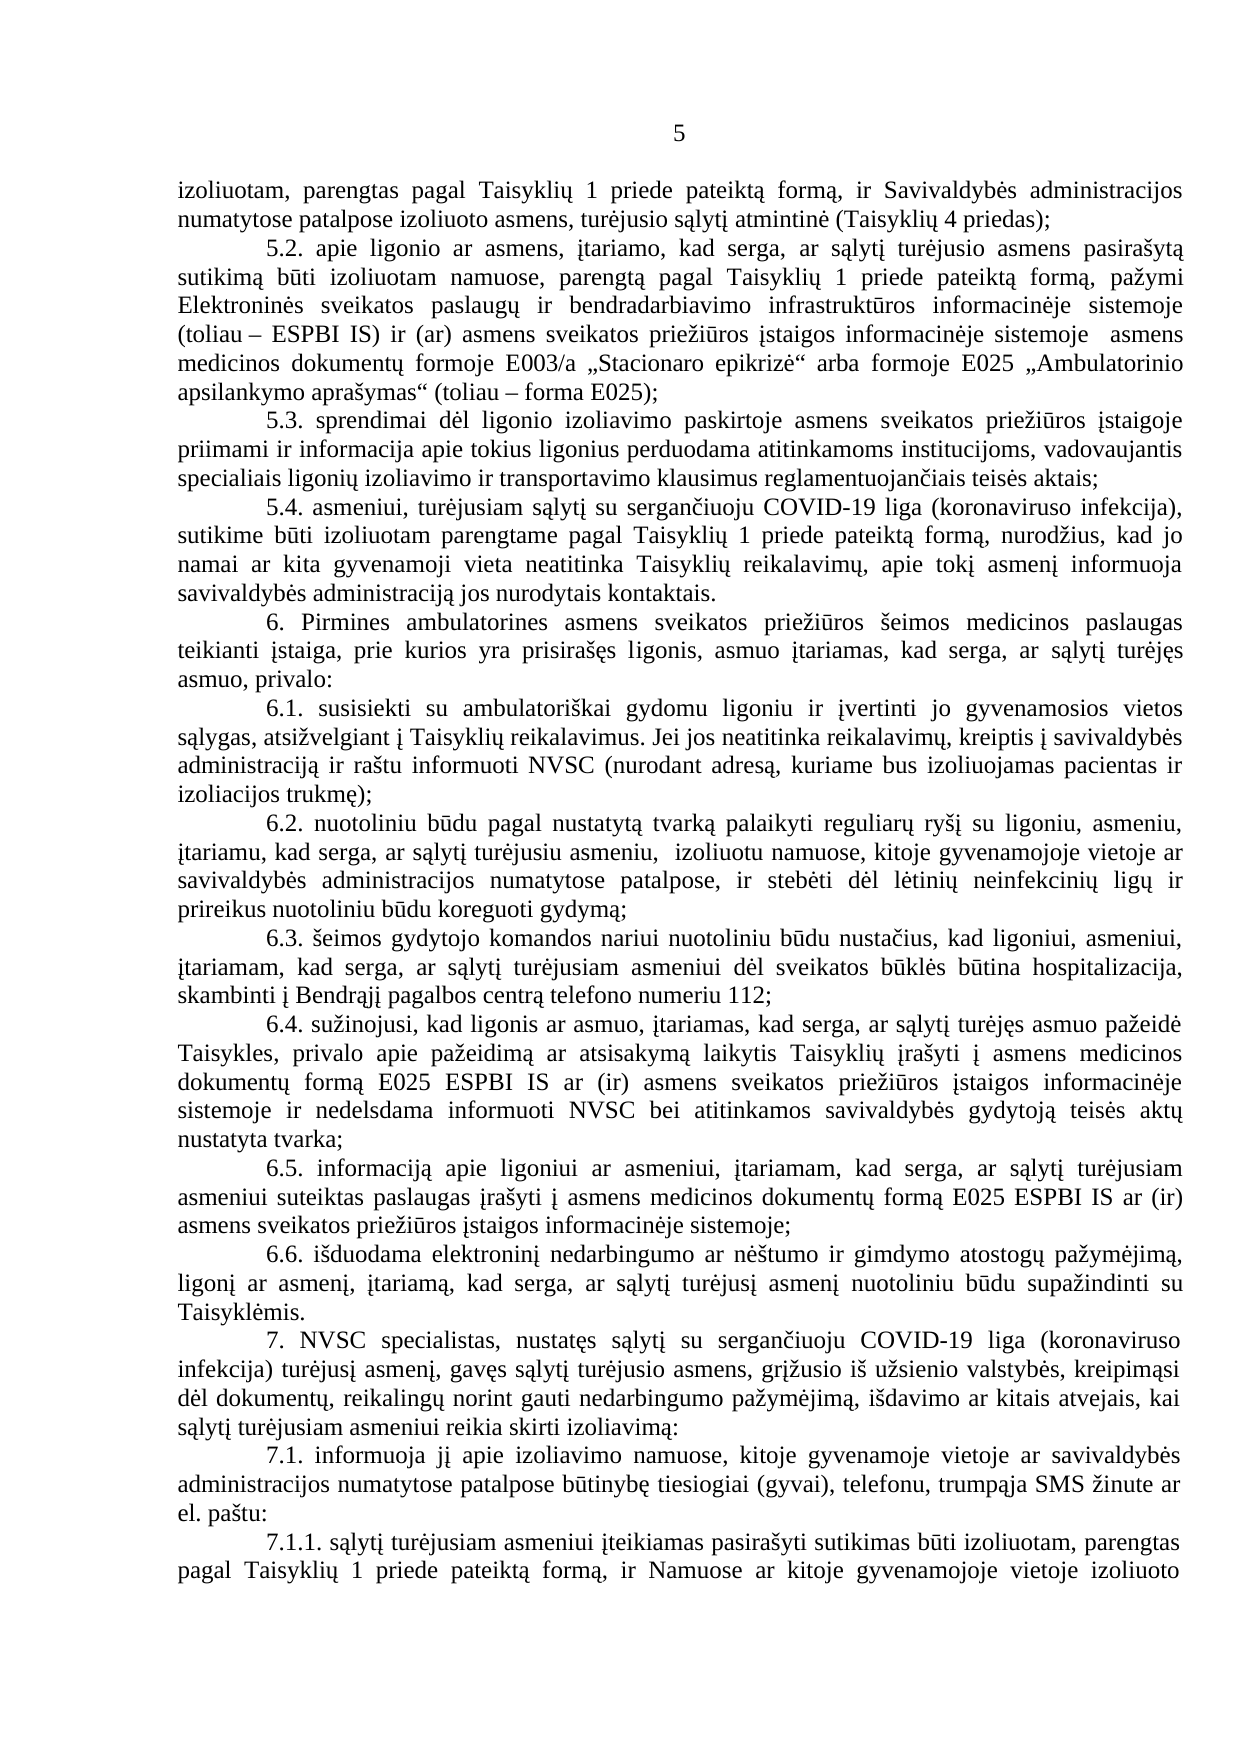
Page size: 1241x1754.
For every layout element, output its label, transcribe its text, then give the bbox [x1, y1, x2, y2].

text 6.4. sužinojusi, kad ligonis ar asmuo, įtariamas, kad serga, ar sąlytį turėjęs asmuo pažeidė Taisykles, privalo apie pažeidimą ar atsisakymą laikytis Taisyklių įrašyti į asmens medicinos dokumentų formą E025 ESPBI IS ar (ir) asmens sveikatos priežiūros įstaigos informacinėje sistemoje ir nedelsdama informuoti NVSC bei atitinkamos savivaldybės gydytoją teisės aktų nustatyta tvarka; [177, 1009, 1183, 1153]
text 6.3. šeimos gydytojo komandos nariui nuotoliniu būdu nustačius, kad ligoniui, asmeniui, įtariamam, kad serga, ar sąlytį turėjusiam asmeniui dėl sveikatos būklės būtina hospitalizacija, skambinti į Bendrąjį pagalbos centrą telefono numeriu 112; [177, 923, 1183, 1009]
text 7.1.1. sąlytį turėjusiam asmeniui įteikiamas pasirašyti sutikimas būti izoliuotam, parengtas pagal Taisyklių 1 priede pateiktą formą, ir Namuose ar kitoje gyvenamojoje vietoje izoliuoto [177, 1527, 1181, 1584]
text izoliuotam, parengtas pagal Taisyklių 1 priede pateiktą formą, ir Savivaldybės administracijos numatytose patalpose izoliuoto asmens, turėjusio sąlytį atmintinė (Taisyklių 4 priedas); [177, 176, 1183, 233]
text 5.3. sprendimai dėl ligonio izoliavimo paskirtoje asmens sveikatos priežiūros įstaigoje priimami ir informacija apie tokius ligonius perduodama atitinkamoms institucijoms, vadovaujantis specialiais ligonių izoliavimo ir transportavimo klausimus reglamentuojančiais teisės aktais; [177, 406, 1183, 492]
text 6. Pirmines ambulatorines asmens sveikatos priežiūros šeimos medicinos paslaugas teikianti įstaiga, prie kurios yra prisirašęs ligonis, asmuo įtariamas, kad serga, ar sąlytį turėjęs asmuo, privalo: [177, 607, 1183, 693]
text 6.6. išduodama elektroninį nedarbingumo ar nėštumo ir gimdymo atostogų pažymėjimą, ligonį ar asmenį, įtariamą, kad serga, ar sąlytį turėjusį asmenį nuotoliniu būdu supažindinti su Taisyklėmis. [177, 1239, 1183, 1326]
text 5.2. apie ligonio ar asmens, įtariamo, kad serga, ar sąlytį turėjusio asmens pasirašytą sutikimą būti izoliuotam namuose, parengtą pagal Taisyklių 1 priede pateiktą formą, pažymi Elektroninės sveikatos paslaugų ir bendradarbiavimo infrastruktūros informacinėje sistemoje (toliau – ESPBI IS) ir (ar) asmens sveikatos priežiūros įstaigos informacinėje sistemoje asmens medicinos dokumentų formoje E003/a „Stacionaro epikrizė“ arba formoje E025 „Ambulatorinio apsilankymo aprašymas“ (toliau – forma E025); [177, 233, 1183, 406]
text 6.1. susisiekti su ambulatoriškai gydomu ligoniu ir įvertinti jo gyvenamosios vietos sąlygas, atsižvelgiant į Taisyklių reikalavimus. Jei jos neatitinka reikalavimų, kreiptis į savivaldybės administraciją ir raštu informuoti NVSC (nurodant adresą, kuriame bus izoliuojamas pacientas ir izoliacijos trukmę); [177, 693, 1183, 808]
text 5.4. asmeniui, turėjusiam sąlytį su sergančiuoju COVID-19 liga (koronaviruso infekcija), sutikime būti izoliuotam parengtame pagal Taisyklių 1 priede pateiktą formą, nurodžius, kad jo namai ar kita gyvenamoji vieta neatitinka Taisyklių reikalavimų, apie tokį asmenį informuoja savivaldybės administraciją jos nurodytais kontaktais. [177, 492, 1183, 607]
text 7.1. informuoja jį apie izoliavimo namuose, kitoje gyvenamoje vietoje ar savivaldybės administracijos numatytose patalpose būtinybę tiesiogiai (gyvai), telefonu, trumpąja SMS žinute ar el. paštu: [177, 1441, 1181, 1527]
text 6.2. nuotoliniu būdu pagal nustatytą tvarką palaikyti reguliarų ryšį su ligoniu, asmeniu, įtariamu, kad serga, ar sąlytį turėjusiu asmeniu, izoliuotu namuose, kitoje gyvenamojoje vietoje ar savivaldybės administracijos numatytose patalpose, ir stebėti dėl lėtinių neinfekcinių ligų ir prireikus nuotoliniu būdu koreguoti gydymą; [177, 808, 1183, 923]
text 6.5. informaciją apie ligoniui ar asmeniui, įtariamam, kad serga, ar sąlytį turėjusiam asmeniui suteiktas paslaugas įrašyti į asmens medicinos dokumentų formą E025 ESPBI IS ar (ir) asmens sveikatos priežiūros įstaigos informacinėje sistemoje; [177, 1153, 1183, 1239]
text 7. NVSC specialistas, nustatęs sąlytį su sergančiuoju COVID-19 liga (koronaviruso infekcija) turėjusį asmenį, gavęs sąlytį turėjusio asmens, grįžusio iš užsienio valstybės, kreipimąsi dėl dokumentų, reikalingų norint gauti nedarbingumo pažymėjimą, išdavimo ar kitais atvejais, kai sąlytį turėjusiam asmeniui reikia skirti izoliavimą: [177, 1326, 1181, 1441]
